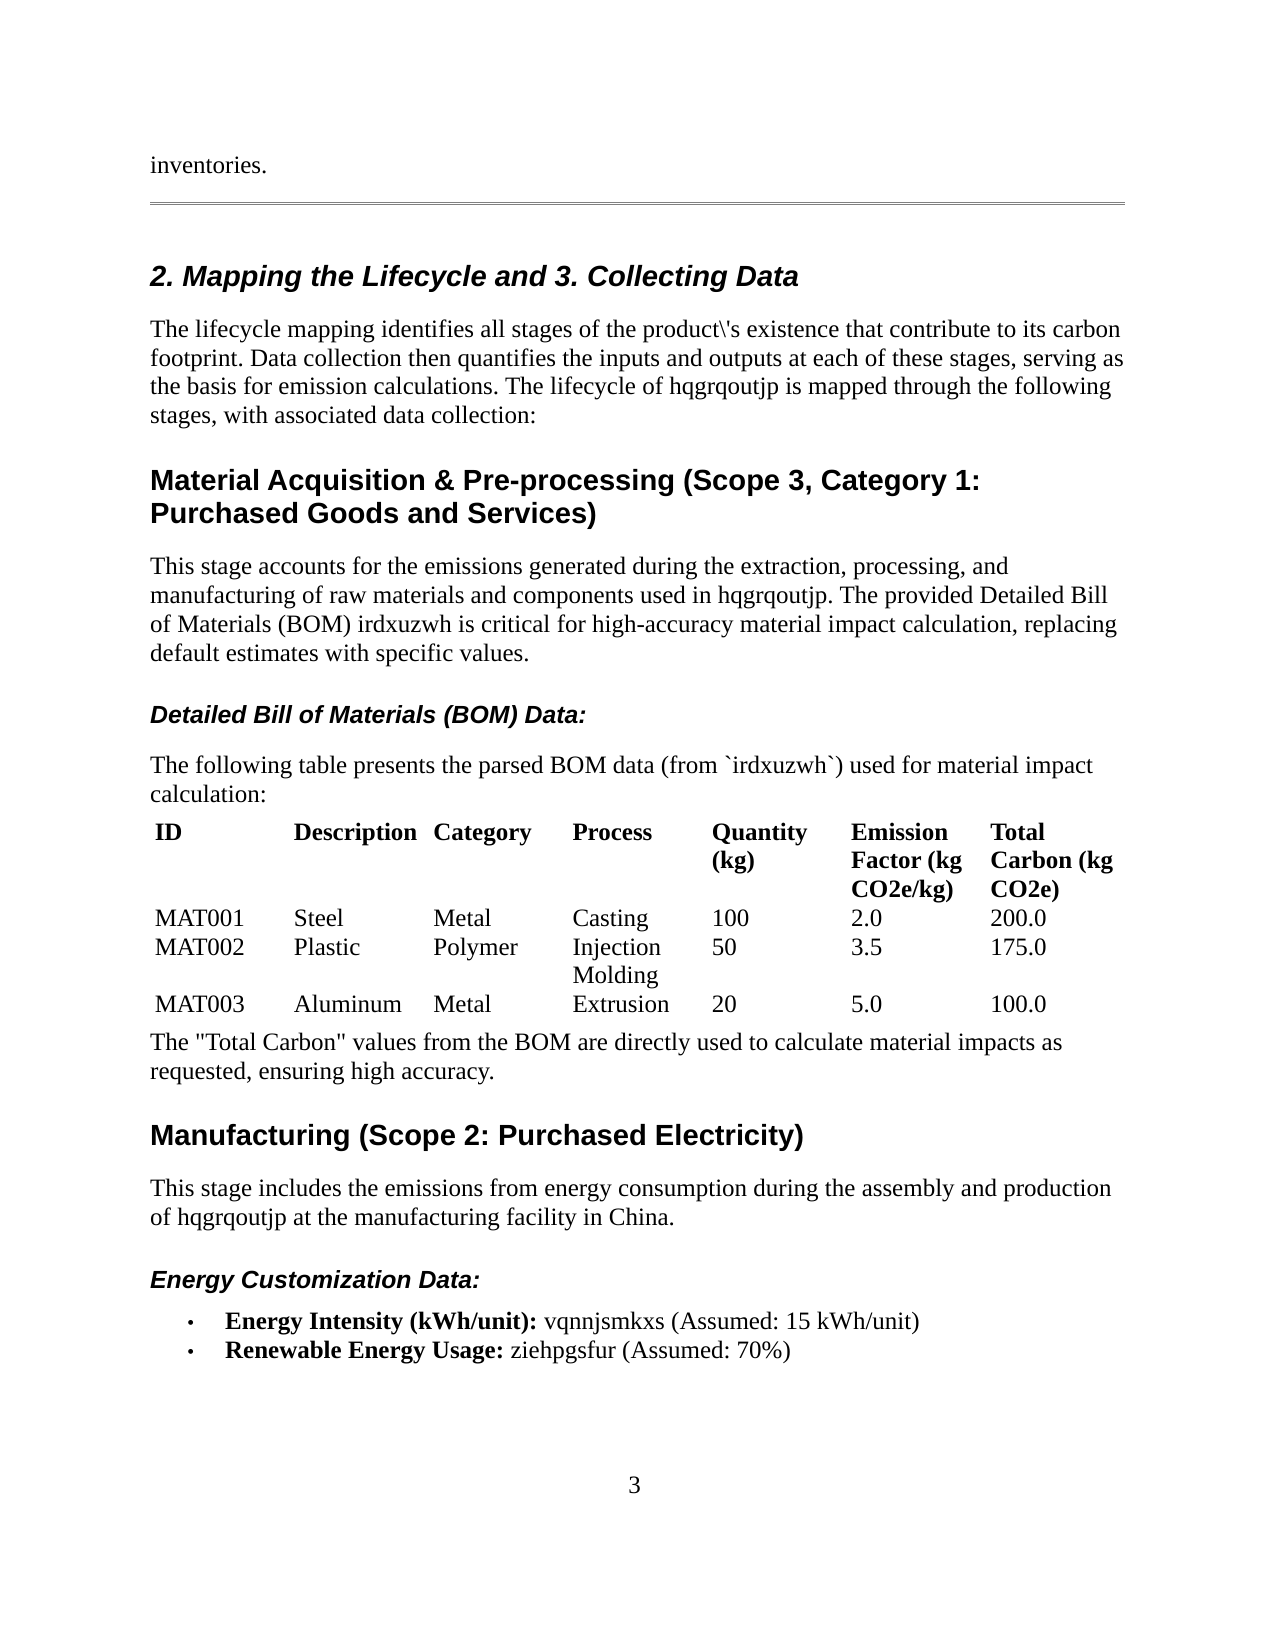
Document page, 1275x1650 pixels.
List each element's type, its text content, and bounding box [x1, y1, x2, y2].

table_cell Steel [289, 903, 428, 932]
list Renewable Energy Usage: ziehpgsfur (Assumed: 70%) [187, 1335, 1125, 1363]
table_cell 20 [707, 989, 846, 1018]
table_cell Metal [429, 903, 568, 932]
text The "Total Carbon" values from the BOM are directly used to calculate material impacts as requested, ensuring high accuracy. [150, 1027, 1125, 1084]
text This stage accounts for the emissions generated during the extraction, processing, and manufacturing of raw materials and components used in hqgrqoutjp. The provided Detailed Bill of Materials (BOM) irdxuzwh is critical for high-accuracy material impact calculation, replacing default estimates with specific values. [150, 551, 1125, 666]
table_cell 3.5 [846, 932, 986, 989]
text The lifecycle mapping identifies all stages of the product\'s existence that contribute to its carbon footprint. Data collection then quantifies the inputs and outputs at each of these stages, serving as the basis for emission calculations. The lifecycle of hqgrqoutjp is mapped through the following stages, with associated data collection: [150, 314, 1125, 429]
table_header Emission Factor (kg CO2e/kg) [846, 817, 986, 903]
table_cell Plastic [289, 932, 428, 989]
table_cell 50 [707, 932, 846, 989]
text inventories. [150, 150, 1125, 179]
table_header Total Carbon (kg CO2e) [986, 817, 1125, 903]
table_cell MAT003 [150, 989, 289, 1018]
subtitle Material Acquisition & Pre-processing (Scope 3, Category 1: Purchased Goods and Services) [150, 463, 1125, 530]
table_header Quantity (kg) [707, 817, 846, 903]
table_header Category [429, 817, 568, 903]
table_cell 2.0 [846, 903, 986, 932]
text This stage includes the emissions from energy consumption during the assembly and production of hqgrqoutjp at the manufacturing facility in China. [150, 1173, 1125, 1231]
table_header Description [289, 817, 428, 903]
table_cell MAT002 [150, 932, 289, 989]
subtitle 2. Mapping the Lifecycle and 3. Collecting Data [150, 259, 1125, 292]
table_cell Casting [568, 903, 707, 932]
table_cell 100 [707, 903, 846, 932]
subtitle Energy Customization Data: [150, 1265, 1125, 1293]
table_cell Aluminum [289, 989, 428, 1018]
table_cell Metal [429, 989, 568, 1018]
table_cell Polymer [429, 932, 568, 989]
table_header ID [150, 817, 289, 903]
table_header Process [568, 817, 707, 903]
list Energy Intensity (kWh/unit): vqnnjsmkxs (Assumed: 15 kWh/unit) [187, 1306, 1125, 1335]
table_cell 200.0 [986, 903, 1125, 932]
subtitle Manufacturing (Scope 2: Purchased Electricity) [150, 1118, 1125, 1152]
table_cell 175.0 [986, 932, 1125, 989]
table_cell MAT001 [150, 903, 289, 932]
table_cell 5.0 [846, 989, 986, 1018]
subtitle Detailed Bill of Materials (BOM) Data: [150, 700, 1125, 729]
text The following table presents the parsed BOM data (from `irdxuzwh`) used for material impact calculation: [150, 750, 1125, 808]
table_cell 100.0 [986, 989, 1125, 1018]
table_cell Injection Molding [568, 932, 707, 989]
table_cell Extrusion [568, 989, 707, 1018]
